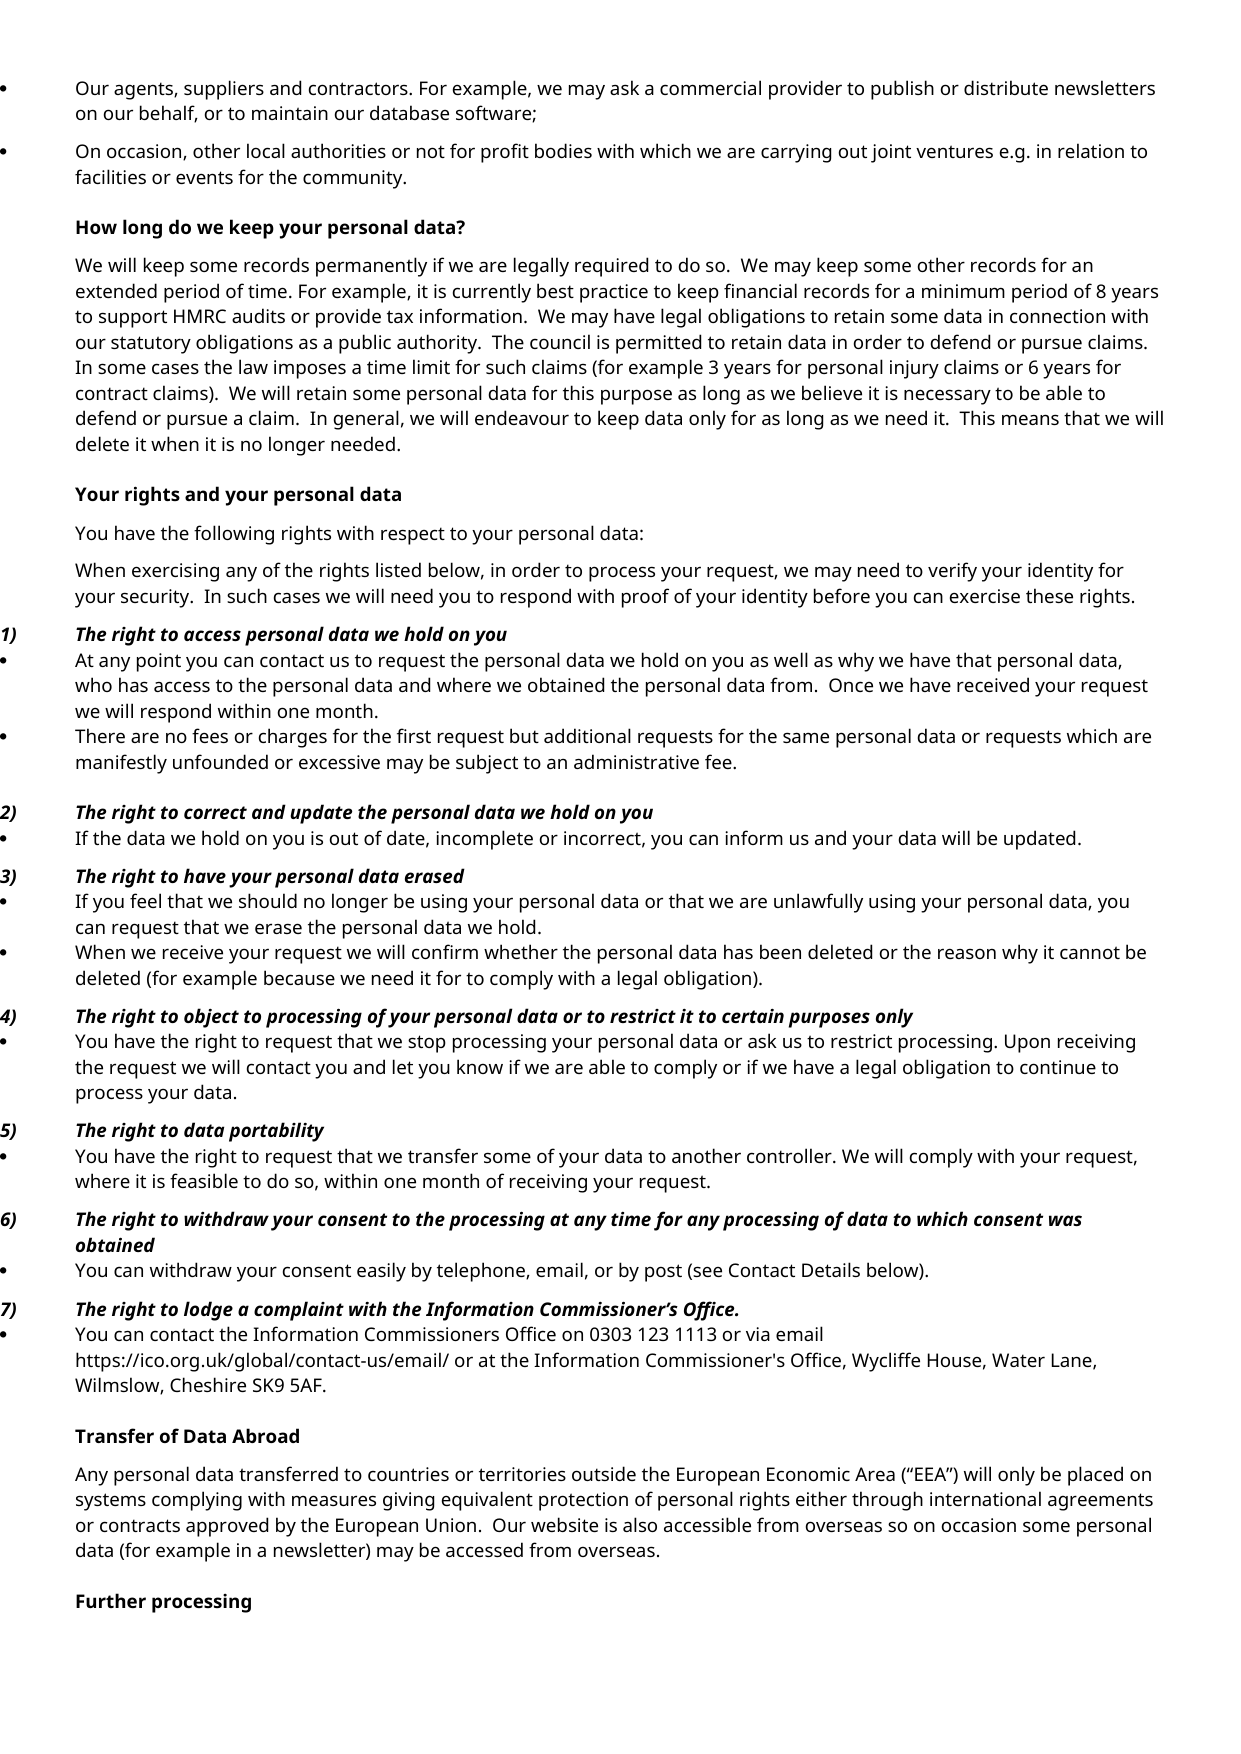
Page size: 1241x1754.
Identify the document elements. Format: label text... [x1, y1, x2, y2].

list The right to have your personal data erased [0, 863, 1165, 888]
text Transfer of Data Abroad [75, 1423, 1165, 1448]
text How long do we keep your personal data? [75, 214, 1165, 240]
list The right to correct and update the personal data we hold on you [0, 799, 1165, 825]
list The right to object to processing of your personal data or to restrict it to certain purposes only [0, 1003, 1165, 1029]
list On occasion, other local authorities or not for profit bodies with which we are carrying out joint ventures e.g. in relation to facilities or events for the community. [0, 138, 1165, 189]
list You can withdraw your consent easily by telephone, email, or by post (see Contact Details below). [0, 1258, 1165, 1283]
list The right to withdraw your consent to the processing at any time for any processing of data to which consent was obtained [0, 1207, 1165, 1258]
list Our agents, suppliers and contractors. For example, we may ask a commercial provider to publish or distribute newsletters on our behalf, or to maintain our database software; [0, 75, 1165, 126]
list You have the right to request that we transfer some of your data to another controller. We will comply with your request, where it is feasible to do so, within one month of receiving your request. [0, 1143, 1165, 1194]
list If the data we hold on you is out of date, incomplete or incorrect, you can inform us and your data will be updated. [0, 825, 1165, 851]
list The right to lodge a complaint with the Information Commissioner’s Office. [0, 1296, 1165, 1321]
text We will keep some records permanently if we are legally required to do so. We may keep some other records for an extended period of time. For example, it is currently best practice to keep financial records for a minimum period of 8 years to support HMRC audits or provide tax information. We may have legal obligations to retain some data in connection with our statutory obligations as a public authority. The council is permitted to retain data in order to defend or pursue claims. In some cases the law imposes a time limit for such claims (for example 3 years for personal injury claims or 6 years for contract claims). We will retain some personal data for this purpose as long as we believe it is necessary to be able to defend or pursue a claim. In general, we will endeavour to keep data only for as long as we need it. This means that we will delete it when it is no longer needed. [75, 253, 1165, 457]
list The right to data portability [0, 1118, 1165, 1143]
text Your rights and your personal data [75, 482, 1165, 507]
text Any personal data transferred to countries or territories outside the European Economic Area (“EEA”) will only be placed on systems complying with measures giving equivalent protection of personal rights either through international agreements or contracts approved by the European Union. Our website is also accessible from overseas so on occasion some personal data (for example in a newsletter) may be accessed from overseas. [75, 1461, 1165, 1563]
list There are no fees or charges for the first request but additional requests for the same personal data or requests which are manifestly unfounded or excessive may be subject to an administrative fee. [0, 723, 1165, 774]
text Further processing [75, 1588, 1165, 1613]
list You have the right to request that we stop processing your personal data or ask us to restrict processing. Upon receiving the request we will contact you and let you know if we are able to comply or if we have a legal obligation to continue to process your data. [0, 1029, 1165, 1105]
list At any point you can contact us to request the personal data we hold on you as well as why we have that personal data, who has access to the personal data and where we obtained the personal data from. Once we have received your request we will respond within one month. [0, 647, 1165, 723]
list The right to access personal data we hold on you [0, 621, 1165, 647]
list When we receive your request we will confirm whether the personal data has been deleted or the reason why it cannot be deleted (for example because we need it for to comply with a legal obligation). [0, 939, 1165, 991]
list If you feel that we should no longer be using your personal data or that we are unlawfully using your personal data, you can request that we erase the personal data we hold. [0, 888, 1165, 939]
text You have the following rights with respect to your personal data: [75, 520, 1165, 545]
text When exercising any of the rights listed below, in order to process your request, we may need to verify your identity for your security. In such cases we will need you to respond with proof of your identity before you can exercise these rights. [75, 558, 1165, 609]
list You can contact the Information Commissioners Office on 0303 123 1113 or via email https://ico.org.uk/global/contact-us/email/ or at the Information Commissioner's Office, Wycliffe House, Water Lane, Wilmslow, Cheshire SK9 5AF. [0, 1321, 1165, 1398]
